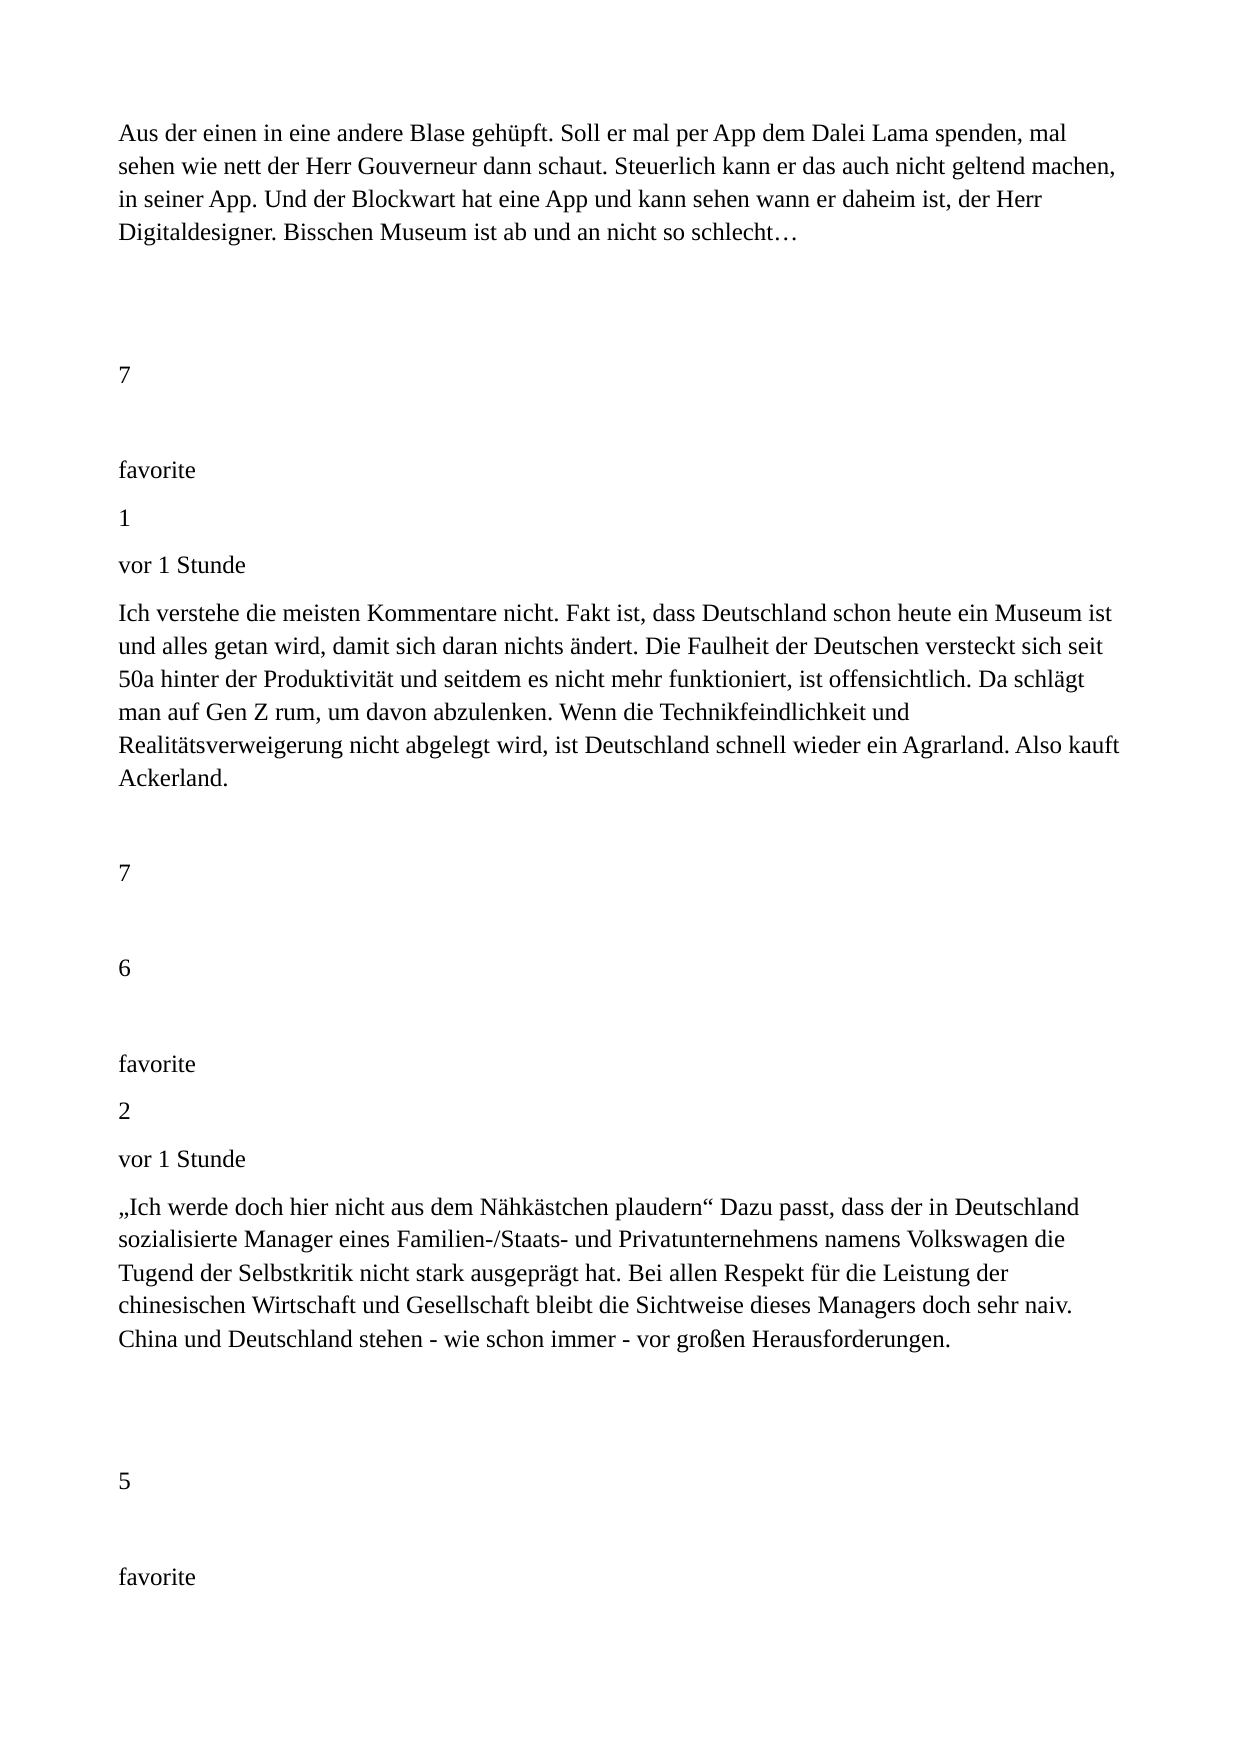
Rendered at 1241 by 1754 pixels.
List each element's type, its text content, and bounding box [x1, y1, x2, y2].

text Ich verstehe die meisten Kommentare nicht. Fakt ist, dass Deutschland schon heute ein Museum ist und alles getan wird, damit sich daran nichts ändert. Die Faulheit der Deutschen versteckt sich seit 50a hinter der Produktivität und seitdem es nicht mehr funktioniert, ist offensichtlich. Da schlägt man auf Gen Z rum, um davon abzulenken. Wenn die Technikfeindlichkeit und Realitätsverweigerung nicht abgelegt wird, ist Deutschland schnell wieder ein Agrarland. Also kauft Ackerland. [118, 598, 1122, 792]
text 6 [118, 953, 1122, 982]
text Aus der einen in eine andere Blase gehüpft. Soll er mal per App dem Dalei Lama spenden, mal sehen wie nett der Herr Gouverneur dann schaut. Steuerlich kann er das auch nicht geltend machen, in seiner App. Und der Blockwart hat eine App und kann sehen wann er daheim ist, der Herr Digitaldesigner. Bisschen Museum ist ab und an nicht so schlecht… [118, 118, 1122, 246]
text 7 [118, 858, 1122, 887]
text favorite [118, 1049, 1122, 1077]
text 1 [118, 503, 1122, 532]
text favorite [118, 455, 1122, 484]
text „Ich werde doch hier nicht aus dem Nähkästchen plaudern“ Dazu passt, dass der in Deutschland sozialisierte Manager eines Familien-/Staats- und Privatunternehmens namens Volkswagen die Tugend der Selbstkritik nicht stark ausgeprägt hat. Bei allen Respekt für die Leistung der chinesischen Wirtschaft und Gesellschaft bleibt die Sichtweise dieses Managers doch sehr naiv. China und Deutschland stehen - wie schon immer - vor großen Herausforderungen. [118, 1192, 1122, 1352]
text 7 [118, 360, 1122, 389]
text vor 1 Stunde [118, 1144, 1122, 1173]
text 2 [118, 1096, 1122, 1125]
text 5 [118, 1466, 1122, 1495]
text vor 1 Stunde [118, 550, 1122, 579]
text favorite [118, 1562, 1122, 1590]
